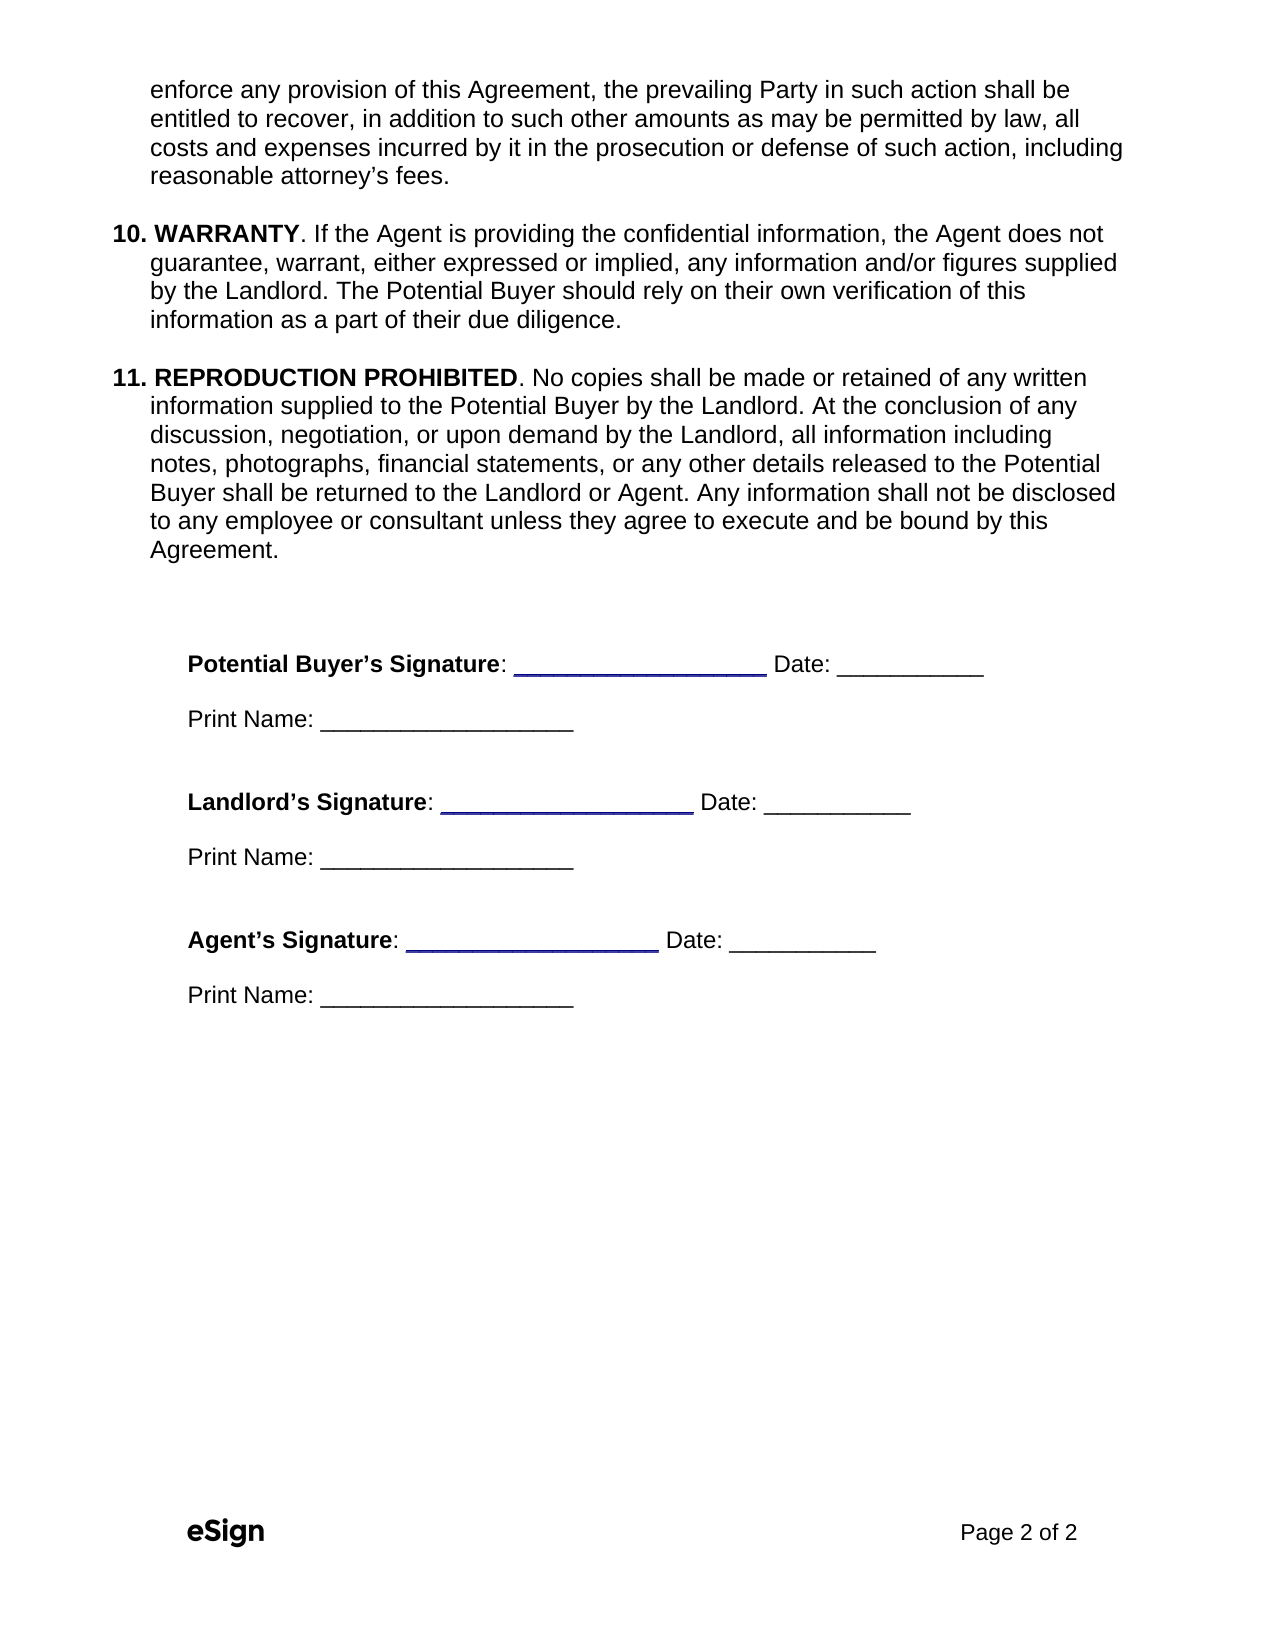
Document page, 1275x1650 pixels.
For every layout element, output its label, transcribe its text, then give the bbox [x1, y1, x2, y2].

list Print Name: ___________________ [187, 981, 1125, 1009]
text 11. REPRODUCTION PROHIBITED. No copies shall be made or retained of any written information supplied to the Potential Buyer by the Landlord. At the conclusion of any discussion, negotiation, or upon demand by the Landlord, all information including notes, photographs, financial statements, or any other details released to the Potential Buyer shall be returned to the Landlord or Agent. Any information shall not be disclosed to any employee or consultant unless they agree to execute and be bound by this Agreement. [112, 362, 1125, 564]
text 10. WARRANTY. If the Agent is providing the confidential information, the Agent does not guarantee, warrant, either expressed or implied, any information and/or figures supplied by the Landlord. The Potential Buyer should rely on their own verification of this information as a part of their due diligence. [112, 219, 1125, 334]
list Potential Buyer’s Signature: ___________________ Date: ___________ [187, 650, 1125, 678]
list Landlord’s Signature: ___________________ Date: ___________ [187, 788, 1125, 816]
list Print Name: ___________________ [187, 705, 1125, 733]
list Print Name: ___________________ [187, 843, 1125, 871]
list enforce any provision of this Agreement, the prevailing Party in such action shall be entitled to recover, in addition to such other amounts as may be permitted by law, all costs and expenses incurred by it in the prosecution or defense of such action, including reasonable attorney’s fees. [150, 75, 1125, 190]
list Agent’s Signature: ___________________ Date: ___________ [187, 926, 1125, 954]
